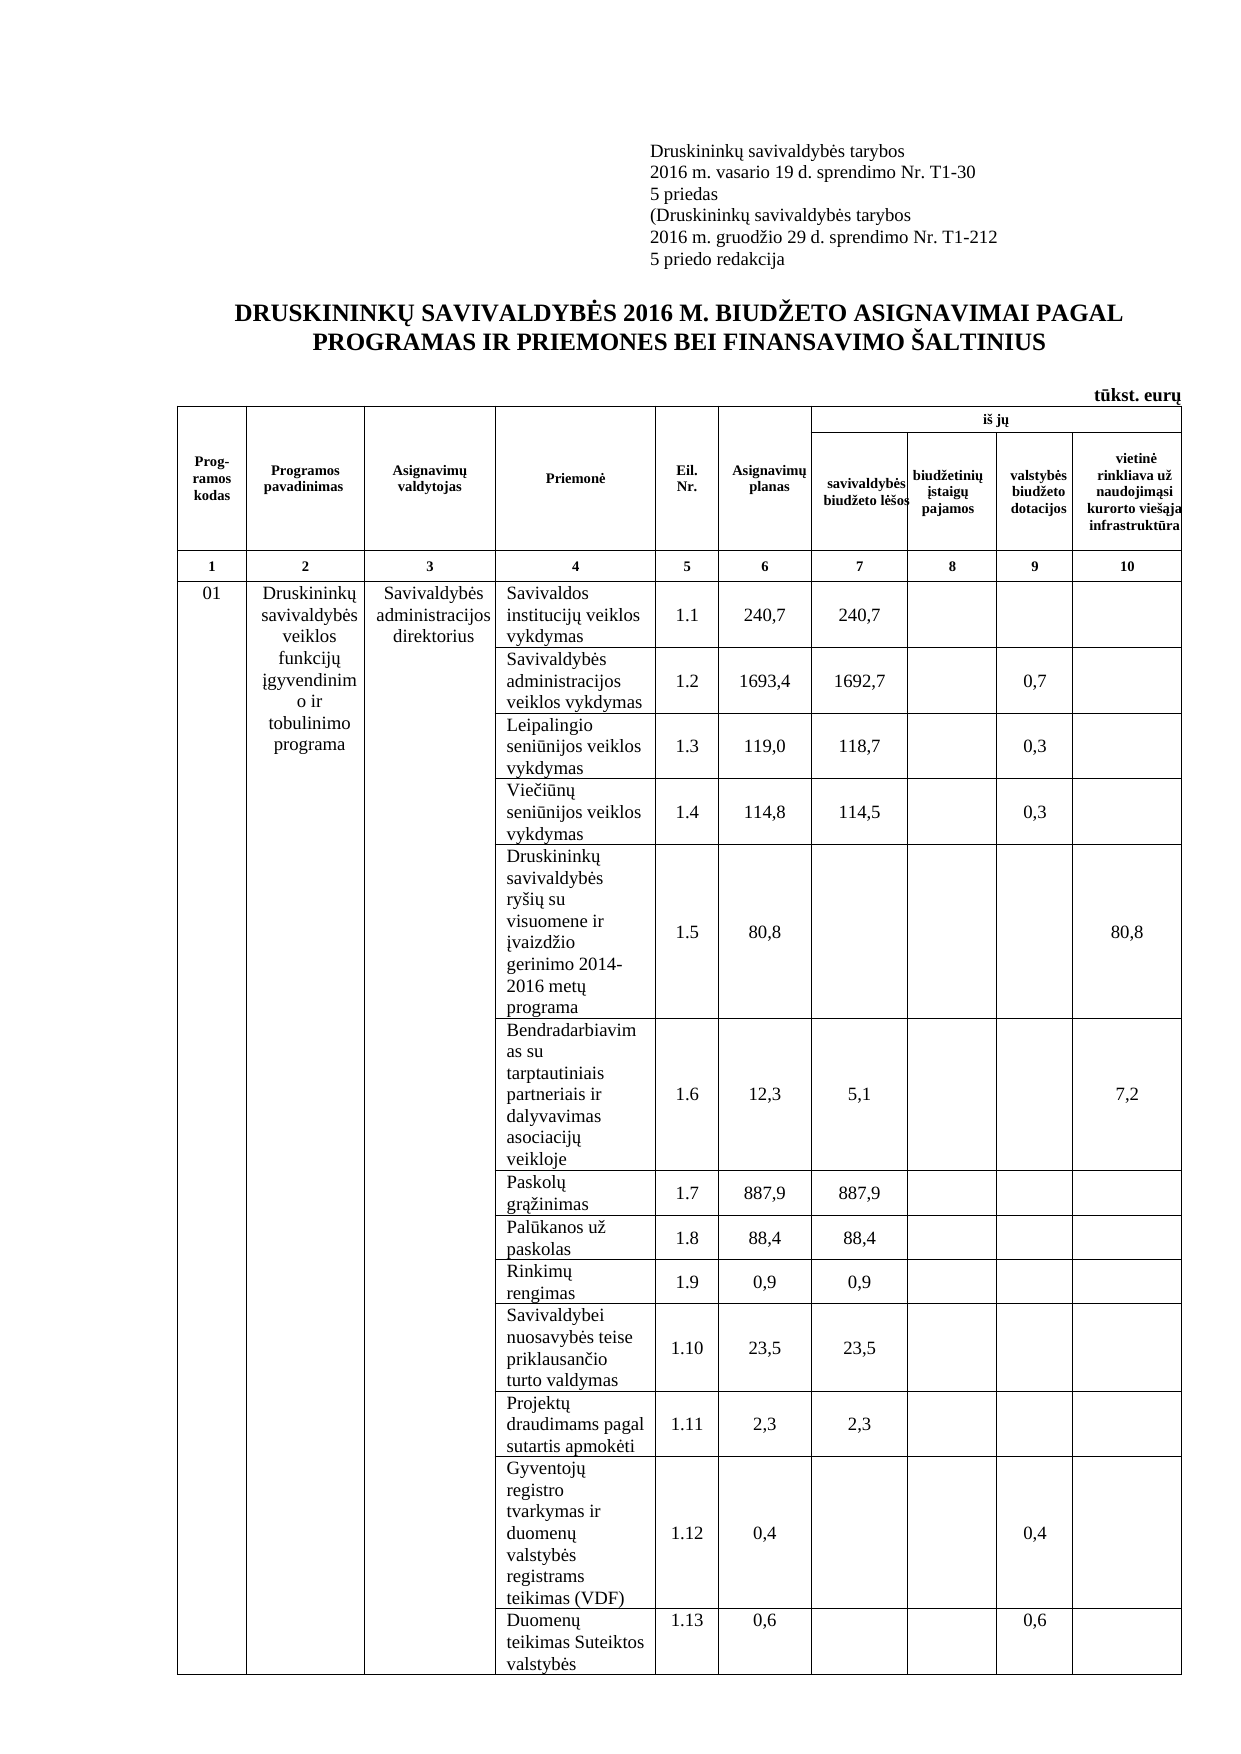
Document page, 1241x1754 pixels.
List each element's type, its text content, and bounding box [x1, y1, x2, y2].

text (Druskininkų savivaldybės tarybos [177, 204, 1181, 226]
table_cell 0,3 [997, 779, 1072, 844]
table_cell [997, 582, 1072, 647]
table_cell 1.5 [656, 845, 718, 1018]
table_cell 114,5 [812, 779, 907, 844]
table_cell [908, 648, 996, 713]
table_cell Gyventojų registro tvarkymas ir duomenų valstybės registrams teikimas (VDF) [496, 1457, 655, 1608]
table_cell 1.3 [656, 714, 718, 778]
table_cell 7,2 [1073, 1019, 1181, 1169]
table_cell [1073, 1260, 1181, 1303]
table_cell 1.11 [656, 1392, 718, 1456]
table_cell 1.6 [656, 1019, 718, 1169]
table_cell [908, 779, 996, 844]
table_cell 1.8 [656, 1216, 718, 1259]
table_cell 2,3 [812, 1392, 907, 1456]
table_cell Projektų draudimams pagal sutartis apmokėti [496, 1392, 655, 1456]
table_cell [908, 1216, 996, 1259]
text 2016 m. vasario 19 d. sprendimo Nr. T1-30 [177, 161, 1181, 183]
table_header iš jų [812, 407, 1181, 432]
table_cell [1073, 1609, 1181, 1674]
table_cell 1.9 [656, 1260, 718, 1303]
table_cell [908, 1304, 996, 1391]
table_header Asignavimų valdytojas [365, 407, 495, 550]
table_cell 4 [496, 551, 655, 581]
table_cell [997, 1392, 1072, 1456]
table_cell [908, 845, 996, 1018]
table_cell [1073, 1457, 1181, 1608]
text DRUSKININKŲ SAVIVALDYBĖS 2016 M. BIUDŽETO ASIGNAVIMAI PAGAL PROGRAMAS IR PRIEMONES BEI FINANSAVIMO ŠALTINIUS [177, 298, 1181, 355]
table_cell Palūkanos už paskolas [496, 1216, 655, 1259]
table_cell [908, 1609, 996, 1674]
text tūkst. eurų [177, 384, 1181, 406]
table_cell 23,5 [812, 1304, 907, 1391]
table_cell 1 [178, 551, 246, 581]
table_cell 3 [365, 551, 495, 581]
table_cell Paskolų grąžinimas [496, 1171, 655, 1215]
table_cell 88,4 [719, 1216, 811, 1259]
table_cell 10 [1073, 551, 1181, 581]
table_cell Druskininkų savivaldybės ryšių su visuomene ir įvaizdžio gerinimo 2014-2016 metų programa [496, 845, 655, 1018]
table_cell 0,9 [719, 1260, 811, 1303]
table_cell [908, 1457, 996, 1608]
table_header Programos pavadinimas [247, 407, 364, 550]
table_cell 1.12 [656, 1457, 718, 1608]
table_cell [997, 1171, 1072, 1215]
table_cell Druskininkų savivaldybės veiklos funkcijų įgyvendinimo ir tobulinimo programa [247, 582, 364, 1674]
table_cell 23,5 [719, 1304, 811, 1391]
table_cell [997, 845, 1072, 1018]
table_cell [997, 1260, 1072, 1303]
table_header Prog-ramos kodas [178, 407, 246, 550]
table_cell savivaldybės biudžeto lėšos [812, 433, 907, 550]
table_cell 80,8 [1073, 845, 1181, 1018]
table_cell 88,4 [812, 1216, 907, 1259]
table_cell [997, 1304, 1072, 1391]
table_cell [812, 845, 907, 1018]
table_cell 114,8 [719, 779, 811, 844]
table_cell valstybės biudžeto dotacijos [997, 433, 1072, 550]
table_cell 9 [997, 551, 1072, 581]
table_cell [908, 1392, 996, 1456]
table_header Asignavimų planas [719, 407, 811, 550]
table_cell Savivaldybės administracijos direktorius [365, 582, 495, 1674]
table_cell 887,9 [719, 1171, 811, 1215]
table_cell 240,7 [719, 582, 811, 647]
table_cell Savivaldos institucijų veiklos vykdymas [496, 582, 655, 647]
table_cell 0,3 [997, 714, 1072, 778]
table_cell [812, 1609, 907, 1674]
table_cell Savivaldybei nuosavybės teise priklausančio turto valdymas [496, 1304, 655, 1391]
table_cell 1693,4 [719, 648, 811, 713]
table_cell 8 [908, 551, 996, 581]
table_cell biudžetinių įstaigų pajamos [908, 433, 996, 550]
table_cell 2 [247, 551, 364, 581]
table_cell [908, 1019, 996, 1169]
table_cell 240,7 [812, 582, 907, 647]
table_cell [1073, 1171, 1181, 1215]
table_cell [1073, 1304, 1181, 1391]
table_cell 0,9 [812, 1260, 907, 1303]
table_cell 0,7 [997, 648, 1072, 713]
table_cell 6 [719, 551, 811, 581]
text 5 priedas [177, 183, 1181, 204]
table_cell 0,4 [997, 1457, 1072, 1608]
table_header Eil. Nr. [656, 407, 718, 550]
table_cell Viečiūnų seniūnijos veiklos vykdymas [496, 779, 655, 844]
table_cell [908, 1171, 996, 1215]
table_cell [1073, 582, 1181, 647]
table_cell 0,4 [719, 1457, 811, 1608]
table_cell 2,3 [719, 1392, 811, 1456]
table_cell [1073, 779, 1181, 844]
table_cell [1073, 1392, 1181, 1456]
text Druskininkų savivaldybės tarybos [365, 140, 1181, 161]
table_cell Leipalingio seniūnijos veiklos vykdymas [496, 714, 655, 778]
table_cell 1.10 [656, 1304, 718, 1391]
table_cell 5,1 [812, 1019, 907, 1169]
table_cell 1.1 [656, 582, 718, 647]
table_header Priemonė [496, 407, 655, 550]
table_cell 12,3 [719, 1019, 811, 1169]
table_cell 5 [656, 551, 718, 581]
table_cell [908, 1260, 996, 1303]
table_cell Savivaldybės administracijos veiklos vykdymas [496, 648, 655, 713]
table_cell 887,9 [812, 1171, 907, 1215]
table_cell [1073, 648, 1181, 713]
table_cell 118,7 [812, 714, 907, 778]
table_cell 0,6 [997, 1609, 1072, 1674]
table_cell 80,8 [719, 845, 811, 1018]
table_cell Bendradarbiavimas su tarptautiniais partneriais ir dalyvavimas asociacijų veikloje [496, 1019, 655, 1169]
table_cell 7 [812, 551, 907, 581]
table_cell 1.7 [656, 1171, 718, 1215]
table_cell [812, 1457, 907, 1608]
table_cell 1.13 [656, 1609, 718, 1674]
text 5 priedo redakcija [177, 247, 1181, 269]
table_cell [1073, 1216, 1181, 1259]
table_cell 1.4 [656, 779, 718, 844]
table_cell 1692,7 [812, 648, 907, 713]
table_cell [908, 582, 996, 647]
table_cell 119,0 [719, 714, 811, 778]
table_cell [1073, 714, 1181, 778]
table_cell [997, 1216, 1072, 1259]
table_cell 01 [178, 582, 246, 1674]
table_cell 1.2 [656, 648, 718, 713]
table_cell [997, 1019, 1072, 1169]
table_cell [908, 714, 996, 778]
text 2016 m. gruodžio 29 d. sprendimo Nr. T1-212 [177, 226, 1181, 247]
table_cell Duomenų teikimas Suteiktos valstybės [496, 1609, 655, 1674]
table_cell vietinė rinkliava už naudojimąsi kurorto viešąja infrastruktūra [1073, 433, 1181, 550]
table_cell 0,6 [719, 1609, 811, 1674]
table_cell Rinkimų rengimas [496, 1260, 655, 1303]
